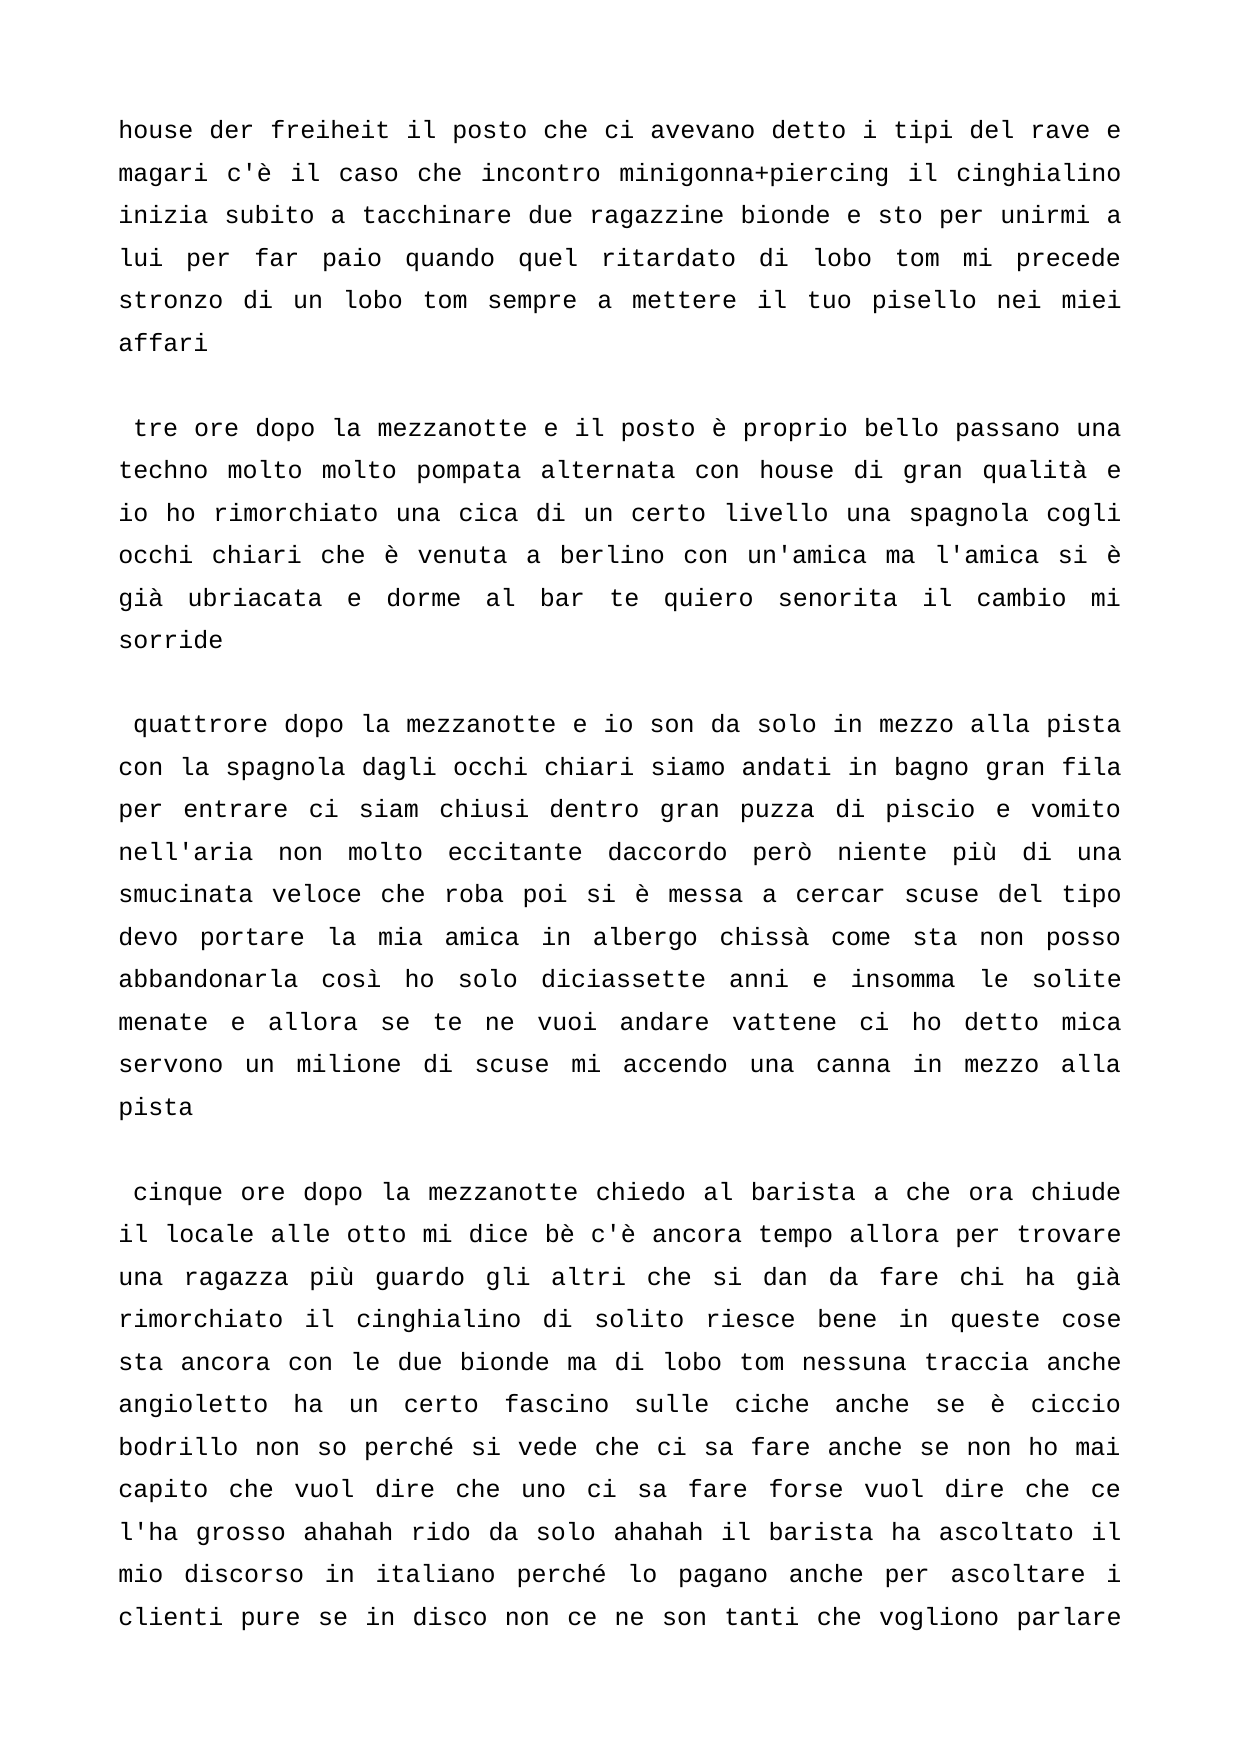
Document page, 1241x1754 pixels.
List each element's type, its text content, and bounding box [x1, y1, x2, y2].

text quattrore dopo la mezzanotte e io son da solo in mezzo alla pista con la spagnola dagli occhi chiari siamo andati in bagno gran fila per entrare ci siam chiusi dentro gran puzza di piscio e vomito nell'aria non molto eccitante daccordo però niente più di una smucinata veloce che roba poi si è messa a cercar scuse del tipo devo portare la mia amica in albergo chissà come sta non posso abbandonarla così ho solo diciassette anni e insomma le solite menate e allora se te ne vuoi andare vattene ci ho detto mica servono un milione di scuse mi accendo una canna in mezzo alla pista [118, 712, 1122, 1123]
text house der freiheit il posto che ci avevano detto i tipi del rave e magari c'è il caso che incontro minigonna+piercing il cinghialino inizia subito a tacchinare due ragazzine bionde e sto per unirmi a lui per far paio quando quel ritardato di lobo tom mi precede stronzo di un lobo tom sempre a mettere il tuo pisello nei miei affari [118, 118, 1122, 359]
text tre ore dopo la mezzanotte e il posto è proprio bello passano una techno molto molto pompata alternata con house di gran qualità e io ho rimorchiato una cica di un certo livello una spagnola cogli occhi chiari che è venuta a berlino con un'amica ma l'amica si è già ubriacata e dorme al bar te quiero senorita il cambio mi sorride [118, 415, 1122, 656]
text cinque ore dopo la mezzanotte chiedo al barista a che ora chiude il locale alle otto mi dice bè c'è ancora tempo allora per trovare una ragazza più guardo gli altri che si dan da fare chi ha già rimorchiato il cinghialino di solito riesce bene in queste cose sta ancora con le due bionde ma di lobo tom nessuna traccia anche angioletto ha un certo fascino sulle ciche anche se è ciccio bodrillo non so perché si vede che ci sa fare anche se non ho mai capito che vuol dire che uno ci sa fare forse vuol dire che ce l'ha grosso ahahah rido da solo ahahah il barista ha ascoltato il mio discorso in italiano perché lo pagano anche per ascoltare i clienti pure se in disco non ce ne son tanti che vogliono parlare [118, 1179, 1122, 1632]
